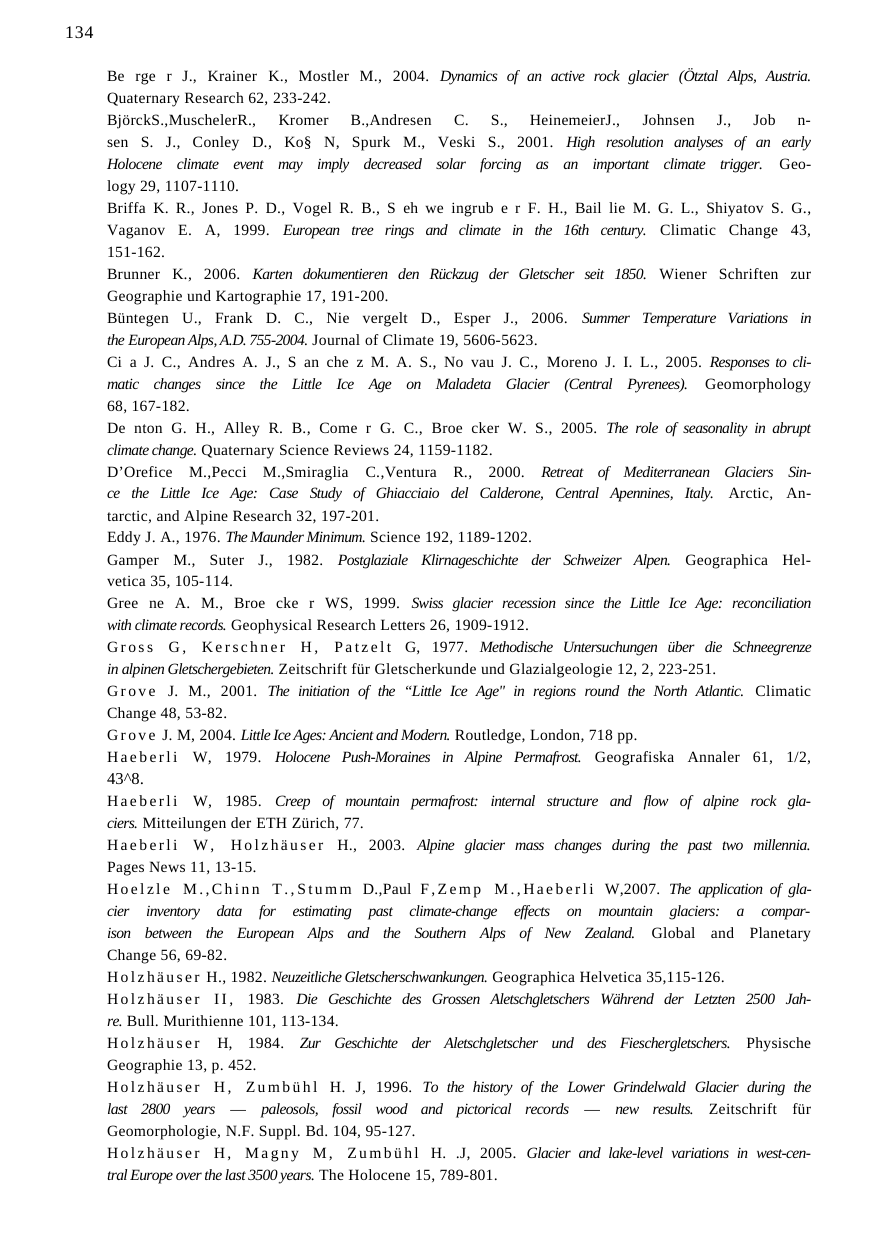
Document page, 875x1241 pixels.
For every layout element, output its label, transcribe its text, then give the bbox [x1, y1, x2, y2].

text Gross G, Kerschner H, Patzelt G, 1977. Methodische Untersuchungen über die Schneegrenze in alpinen Gletschergebieten. Zeitschrift für Gletscherkunde und Glazialgeologie 12, 2, 223-251. [107, 635, 812, 679]
text Ci a J. C., Andres A. J., S an che z M. A. S., No vau J. C., Moreno J. I. L., 2005. Responses to cli- matic changes since the Little Ice Age on Maladeta Glacier (Central Pyrenees). Geomorphology 68, 167-182. [107, 349, 812, 416]
text Haeberli W, 1985. Creep of mountain permafrost: internal structure and flow of alpine rock gla- ciers. Mitteilungen der ETH Zürich, 77. [107, 789, 812, 833]
text Holzhäuser H, Zumbühl H. J, 1996. To the history of the Lower Grindelwald Glacier during the last 2800 years — paleosols, fossil wood and pictorical records — new results. Zeitschrift für Geomorphologie, N.F. Suppl. Bd. 104, 95-127. [107, 1075, 812, 1141]
text De nton G. H., Alley R. B., Come r G. C., Broe cker W. S., 2005. The role of seasonality in abrupt climate change. Quaternary Science Reviews 24, 1159-1182. [107, 416, 812, 459]
text Be rge r J., Krainer K., Mostler M., 2004. Dynamics of an active rock glacier (Ötztal Alps, Austria. Quaternary Research 62, 233-242. [107, 64, 812, 108]
text Hoelzle M.,Chinn T.,Stumm D.,Paul F,Zemp M.,Haeberli W,2007. The application of gla- cier inventory data for estimating past climate-change effects on mountain glaciers: a compar- ison between the European Alps and the Southern Alps of New Zealand. Global and Planetary Change 56, 69-82. [107, 877, 812, 965]
text Holzhäuser H, 1984. Zur Geschichte der Aletschgletscher und des Fieschergletschers. Physische Geographie 13, p. 452. [107, 1031, 812, 1075]
text Grove J. M., 2001. The initiation of the “Little Ice Age" in regions round the North Atlantic. Climatic Change 48, 53-82. [107, 679, 812, 723]
text D’Orefice M.,Pecci M.,Smiraglia C.,Ventura R., 2000. Retreat of Mediterranean Glaciers Sin- ce the Little Ice Age: Case Study of Ghiacciaio del Calderone, Central Apennines, Italy. Arctic, An- tarctic, and Alpine Research 32, 197-201. [107, 459, 812, 525]
text BjörckS.,MuschelerR., Kromer B.,Andresen C. S., HeinemeierJ., Johnsen J., Job n- sen S. J., Conley D., Ko§ N, Spurk M., Veski S., 2001. High resolution analyses of an early Holocene climate event may imply decreased solar forcing as an important climate trigger. Geo- logy 29, 1107-1110. [107, 108, 812, 196]
text Grove J. M, 2004. Little Ice Ages: Ancient and Modern. Routledge, London, 718 pp. [107, 723, 814, 745]
text Büntegen U., Frank D. C., Nie vergelt D., Esper J., 2006. Summer Temperature Variations in the European Alps, A.D. 755-2004. Journal of Climate 19, 5606-5623. [107, 306, 812, 349]
text Brunner K., 2006. Karten dokumentieren den Rückzug der Gletscher seit 1850. Wiener Schriften zur Geographie und Kartographie 17, 191-200. [107, 262, 812, 306]
text Eddy J. A., 1976. The Maunder Minimum. Science 192, 1189-1202. [107, 525, 814, 547]
text Holzhäuser II, 1983. Die Geschichte des Grossen Aletschgletschers Während der Letzten 2500 Jah- re. Bull. Murithienne 101, 113-134. [107, 987, 812, 1031]
text 134 [65, 24, 93, 42]
text Haeberli W, Holzhäuser H., 2003. Alpine glacier mass changes during the past two millennia. Pages News 11, 13-15. [107, 833, 812, 877]
text Gree ne A. M., Broe cke r WS, 1999. Swiss glacier recession since the Little Ice Age: reconciliation with climate records. Geophysical Research Letters 26, 1909-1912. [107, 591, 812, 635]
text Briffa K. R., Jones P. D., Vogel R. B., S eh we ingrub e r F. H., Bail lie M. G. L., Shiyatov S. G., Vaganov E. A, 1999. European tree rings and climate in the 16th century. Climatic Change 43, 151-162. [107, 196, 812, 262]
text Holzhäuser H., 1982. Neuzeitliche Gletscherschwankungen. Geographica Helvetica 35,115-126. [107, 965, 814, 987]
text Haeberli W, 1979. Holocene Push-Moraines in Alpine Permafrost. Geografiska Annaler 61, 1/2, 43^8. [107, 745, 812, 789]
text Gamper M., Suter J., 1982. Postglaziale Klirnageschichte der Schweizer Alpen. Geographica Hel- vetica 35, 105-114. [107, 547, 812, 591]
text Holzhäuser H, Magny M, Zumbühl H. .J, 2005. Glacier and lake-level variations in west-cen- tral Europe over the last 3500 years. The Holocene 15, 789-801. [107, 1141, 812, 1185]
